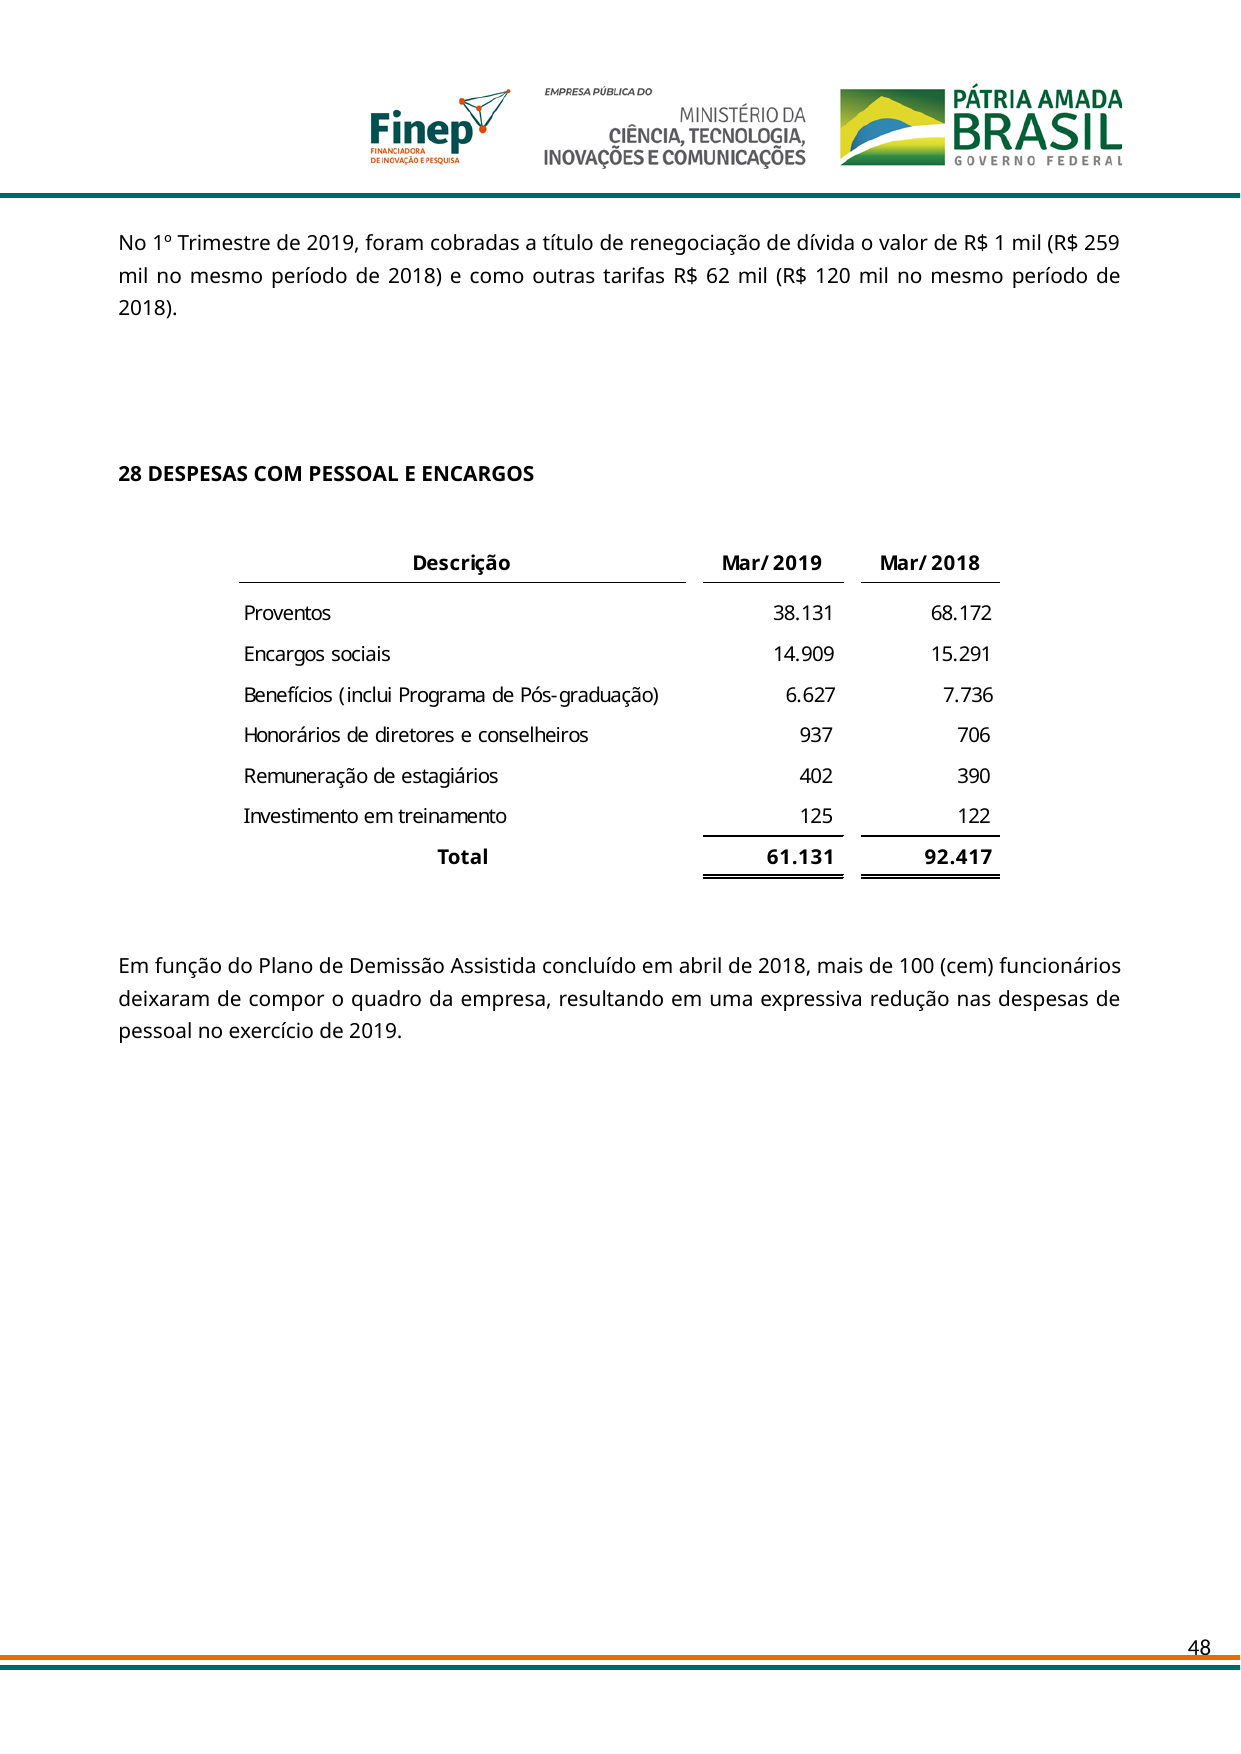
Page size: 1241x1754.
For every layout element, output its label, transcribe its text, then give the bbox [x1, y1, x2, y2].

text Em função do Plano de Demissão Assistida concluído em abril de 2018, mais de 100 (cem) funcionários deixaram de compor o quadro da empresa, resultando em uma expressiva redução nas despesas de pessoal no exercício de 2019. [118, 951, 1122, 1045]
subtitle 28 DESPESAS COM PESSOAL E ENCARGOS [118, 459, 1122, 487]
text No 1º Trimestre de 2019, foram cobradas a título de renegociação de dívida o valor de R$ 1 mil (R$ 259 mil no mesmo período de 2018) e como outras tarifas R$ 62 mil (R$ 120 mil no mesmo período de 2018). [118, 228, 1122, 322]
